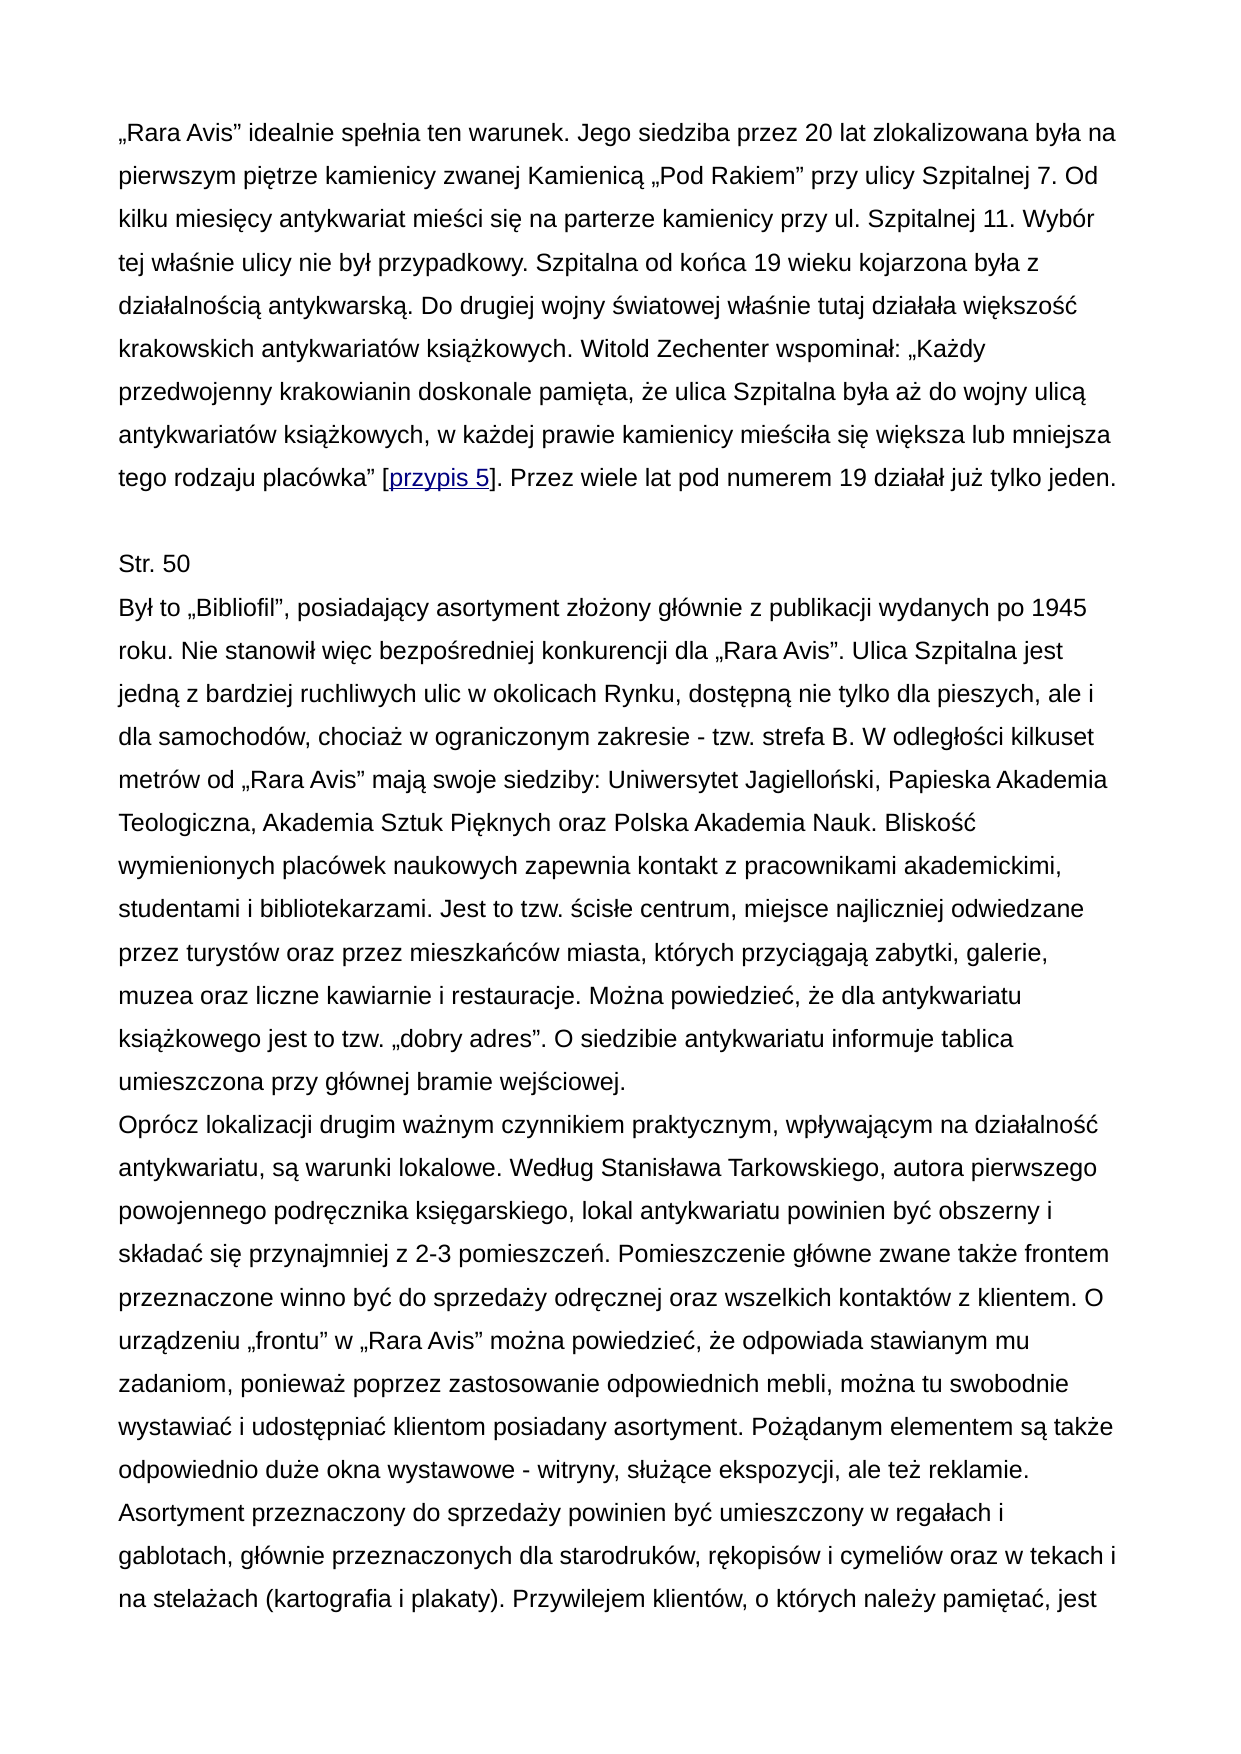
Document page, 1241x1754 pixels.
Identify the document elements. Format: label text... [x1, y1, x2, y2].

text „Rara Avis” idealnie spełnia ten warunek. Jego siedziba przez 20 lat zlokalizowana była na pierwszym piętrze kamienicy zwanej Kamienicą „Pod Rakiem” przy ulicy Szpitalnej 7. Od kilku miesięcy antykwariat mieści się na parterze kamienicy przy ul. Szpitalnej 11. Wybór tej właśnie ulicy nie był przypadkowy. Szpitalna od końca 19 wieku kojarzona była z działalnością antykwarską. Do drugiej wojny światowej właśnie tutaj działała większość krakowskich antykwariatów książkowych. Witold Zechenter wspominał: „Każdy przedwojenny krakowianin doskonale pamięta, że ulica Szpitalna była aż do wojny ulicą antykwariatów książkowych, w każdej prawie kamienicy mieściła się większa lub mniejsza tego rodzaju placówka” [przypis 5]. Przez wiele lat pod numerem 19 działał już tylko jeden. [118, 118, 1122, 492]
text Oprócz lokalizacji drugim ważnym czynnikiem praktycznym, wpływającym na działalność antykwariatu, są warunki lokalowe. Według Stanisława Tarkowskiego, autora pierwszego powojennego podręcznika księgarskiego, lokal antykwariatu powinien być obszerny i składać się przynajmniej z 2-3 pomieszczeń. Pomieszczenie główne zwane także frontem przeznaczone winno być do sprzedaży odręcznej oraz wszelkich kontaktów z klientem. O urządzeniu „frontu” w „Rara Avis” można powiedzieć, że odpowiada stawianym mu zadaniom, ponieważ poprzez zastosowanie odpowiednich mebli, można tu swobodnie wystawiać i udostępniać klientom posiadany asortyment. Pożądanym elementem są także odpowiednio duże okna wystawowe - witryny, służące ekspozycji, ale też reklamie. Asortyment przeznaczony do sprzedaży powinien być umieszczony w regałach i gablotach, głównie przeznaczonych dla starodruków, rękopisów i cymeliów oraz w tekach i na stelażach (kartografia i plakaty). Przywilejem klientów, o których należy pamiętać, jest [118, 1110, 1122, 1613]
text Str. 50 [118, 549, 1122, 578]
text Był to „Bibliofil”, posiadający asortyment złożony głównie z publikacji wydanych po 1945 roku. Nie stanowił więc bezpośredniej konkurencji dla „Rara Avis”. Ulica Szpitalna jest jedną z bardziej ruchliwych ulic w okolicach Rynku, dostępną nie tylko dla pieszych, ale i dla samochodów, chociaż w ograniczonym zakresie - tzw. strefa B. W odległości kilkuset metrów od „Rara Avis” mają swoje siedziby: Uniwersytet Jagielloński, Papieska Akademia Teologiczna, Akademia Sztuk Pięknych oraz Polska Akademia Nauk. Bliskość wymienionych placówek naukowych zapewnia kontakt z pracownikami akademickimi, studentami i bibliotekarzami. Jest to tzw. ścisłe centrum, miejsce najliczniej odwiedzane przez turystów oraz przez mieszkańców miasta, których przyciągają zabytki, galerie, muzea oraz liczne kawiarnie i restauracje. Można powiedzieć, że dla antykwariatu książkowego jest to tzw. „dobry adres”. O siedzibie antykwariatu informuje tablica umieszczona przy głównej bramie wejściowej. [118, 592, 1122, 1096]
